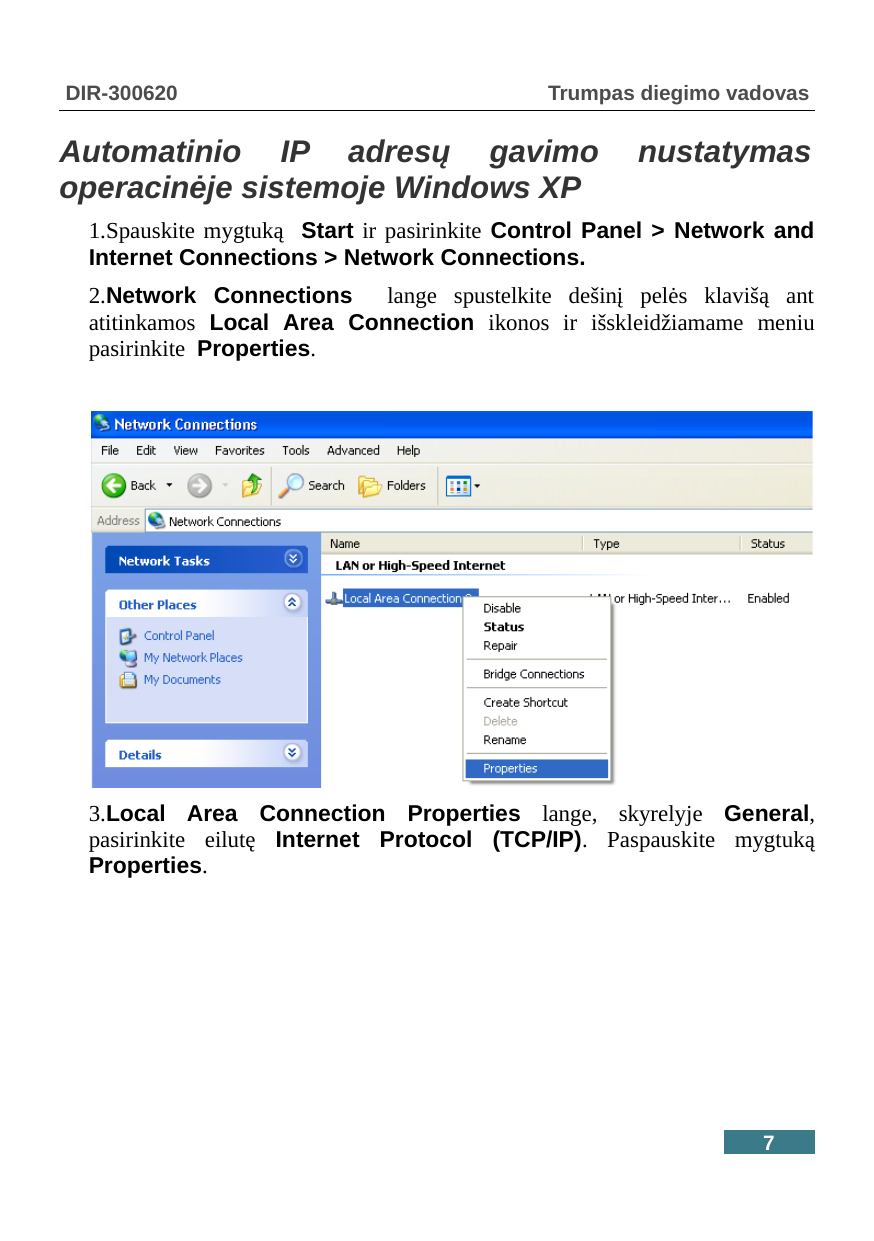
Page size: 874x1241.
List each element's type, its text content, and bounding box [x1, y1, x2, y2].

list Network Connections lange spustelkite dešinį pelės klavišą ant atitinkamos Local Area Connection ikonos ir išskleidžiamame meniu pasirinkite Properties. [88, 282, 815, 361]
subtitle Automatinio IP adresų gavimo nustatymas operacinėje sistemoje Windows XP [59, 133, 815, 205]
list Spauskite mygtuką Start ir pasirinkite Control Panel > Network and Internet Connections > Network Connections. [88, 217, 815, 270]
list Local Area Connection Properties lange, skyrelyje General, pasirinkite eilutę Internet Protocol (TCP/IP). Paspauskite mygtuką Properties. [88, 799, 815, 879]
